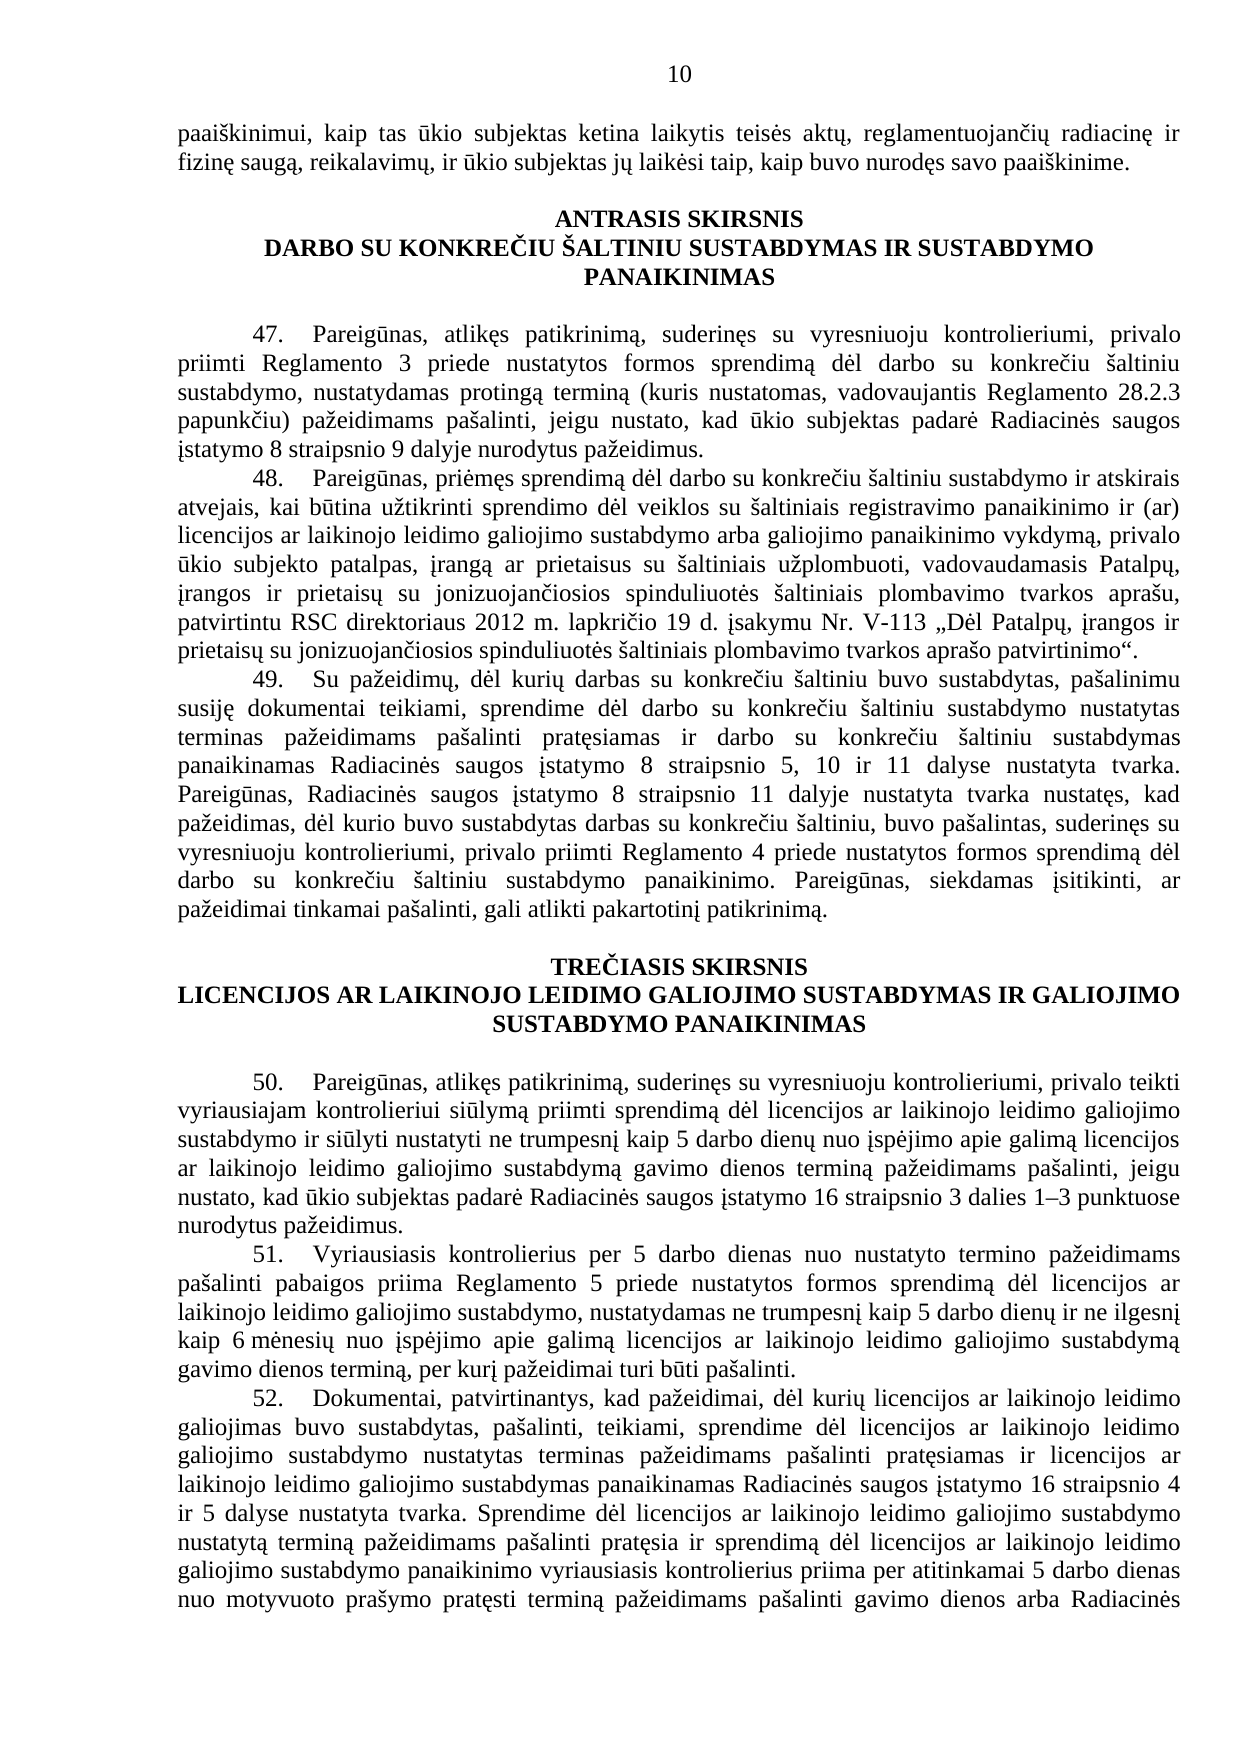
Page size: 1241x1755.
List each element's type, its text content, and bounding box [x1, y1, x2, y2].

text TREČIASIS SKIRSNIS [177, 952, 1181, 981]
text 47. Pareigūnas, atlikęs patikrinimą, suderinęs su vyresniuoju kontrolieriumi, privalo priimti Reglamento 3 priede nustatytos formos sprendimą dėl darbo su konkrečiu šaltiniu sustabdymo, nustatydamas protingą terminą (kuris nustatomas, vadovaujantis Reglamento 28.2.3 papunkčiu) pažeidimams pašalinti, jeigu nustato, kad ūkio subjektas padarė Radiacinės saugos įstatymo 8 straipsnio 9 dalyje nurodytus pažeidimus. [177, 319, 1181, 463]
text 48. Pareigūnas, priėmęs sprendimą dėl darbo su konkrečiu šaltiniu sustabdymo ir atskirais atvejais, kai būtina užtikrinti sprendimo dėl veiklos su šaltiniais registravimo panaikinimo ir (ar) licencijos ar laikinojo leidimo galiojimo sustabdymo arba galiojimo panaikinimo vykdymą, privalo ūkio subjekto patalpas, įrangą ar prietaisus su šaltiniais užplombuoti, vadovaudamasis Patalpų, įrangos ir prietaisų su jonizuojančiosios spinduliuotės šaltiniais plombavimo tvarkos aprašu, patvirtintu RSC direktoriaus 2012 m. lapkričio 19 d. įsakymu Nr. V-113 „Dėl Patalpų, įrangos ir prietaisų su jonizuojančiosios spinduliuotės šaltiniais plombavimo tvarkos aprašo patvirtinimo“. [177, 463, 1181, 664]
text DARBO SU KONKREČIU ŠALTINIU SUSTABDYMAS IR SUSTABDYMO PANAIKINIMAS [177, 233, 1181, 291]
text LICENCIJOS AR LAIKINOJO LEIDIMO GALIOJIMO SUSTABDYMAS IR GALIOJIMO SUSTABDYMO PANAIKINIMAS [177, 981, 1181, 1038]
text 52. Dokumentai, patvirtinantys, kad pažeidimai, dėl kurių licencijos ar laikinojo leidimo galiojimas buvo sustabdytas, pašalinti, teikiami, sprendime dėl licencijos ar laikinojo leidimo galiojimo sustabdymo nustatytas terminas pažeidimams pašalinti pratęsiamas ir licencijos ar laikinojo leidimo galiojimo sustabdymas panaikinamas Radiacinės saugos įstatymo 16 straipsnio 4 ir 5 dalyse nustatyta tvarka. Sprendime dėl licencijos ar laikinojo leidimo galiojimo sustabdymo nustatytą terminą pažeidimams pašalinti pratęsia ir sprendimą dėl licencijos ar laikinojo leidimo galiojimo sustabdymo panaikinimo vyriausiasis kontrolierius priima per atitinkamai 5 darbo dienas nuo motyvuoto prašymo pratęsti terminą pažeidimams pašalinti gavimo dienos arba Radiacinės [177, 1383, 1181, 1613]
text ANTRASIS SKIRSNIS [177, 204, 1181, 233]
text paaiškinimui, kaip tas ūkio subjektas ketina laikytis teisės aktų, reglamentuojančių radiacinę ir fizinę saugą, reikalavimų, ir ūkio subjektas jų laikėsi taip, kaip buvo nurodęs savo paaiškinime. [177, 118, 1181, 176]
text 49. Su pažeidimų, dėl kurių darbas su konkrečiu šaltiniu buvo sustabdytas, pašalinimu susiję dokumentai teikiami, sprendime dėl darbo su konkrečiu šaltiniu sustabdymo nustatytas terminas pažeidimams pašalinti pratęsiamas ir darbo su konkrečiu šaltiniu sustabdymas panaikinamas Radiacinės saugos įstatymo 8 straipsnio 5, 10 ir 11 dalyse nustatyta tvarka. Pareigūnas, Radiacinės saugos įstatymo 8 straipsnio 11 dalyje nustatyta tvarka nustatęs, kad pažeidimas, dėl kurio buvo sustabdytas darbas su konkrečiu šaltiniu, buvo pašalintas, suderinęs su vyresniuoju kontrolieriumi, privalo priimti Reglamento 4 priede nustatytos formos sprendimą dėl darbo su konkrečiu šaltiniu sustabdymo panaikinimo. Pareigūnas, siekdamas įsitikinti, ar pažeidimai tinkamai pašalinti, gali atlikti pakartotinį patikrinimą. [177, 664, 1181, 923]
text 51. Vyriausiasis kontrolierius per 5 darbo dienas nuo nustatyto termino pažeidimams pašalinti pabaigos priima Reglamento 5 priede nustatytos formos sprendimą dėl licencijos ar laikinojo leidimo galiojimo sustabdymo, nustatydamas ne trumpesnį kaip 5 darbo dienų ir ne ilgesnį kaip 6 mėnesių nuo įspėjimo apie galimą licencijos ar laikinojo leidimo galiojimo sustabdymą gavimo dienos terminą, per kurį pažeidimai turi būti pašalinti. [177, 1239, 1181, 1383]
text 50. Pareigūnas, atlikęs patikrinimą, suderinęs su vyresniuoju kontrolieriumi, privalo teikti vyriausiajam kontrolieriui siūlymą priimti sprendimą dėl licencijos ar laikinojo leidimo galiojimo sustabdymo ir siūlyti nustatyti ne trumpesnį kaip 5 darbo dienų nuo įspėjimo apie galimą licencijos ar laikinojo leidimo galiojimo sustabdymą gavimo dienos terminą pažeidimams pašalinti, jeigu nustato, kad ūkio subjektas padarė Radiacinės saugos įstatymo 16 straipsnio 3 dalies 1–3 punktuose nurodytus pažeidimus. [177, 1067, 1181, 1239]
